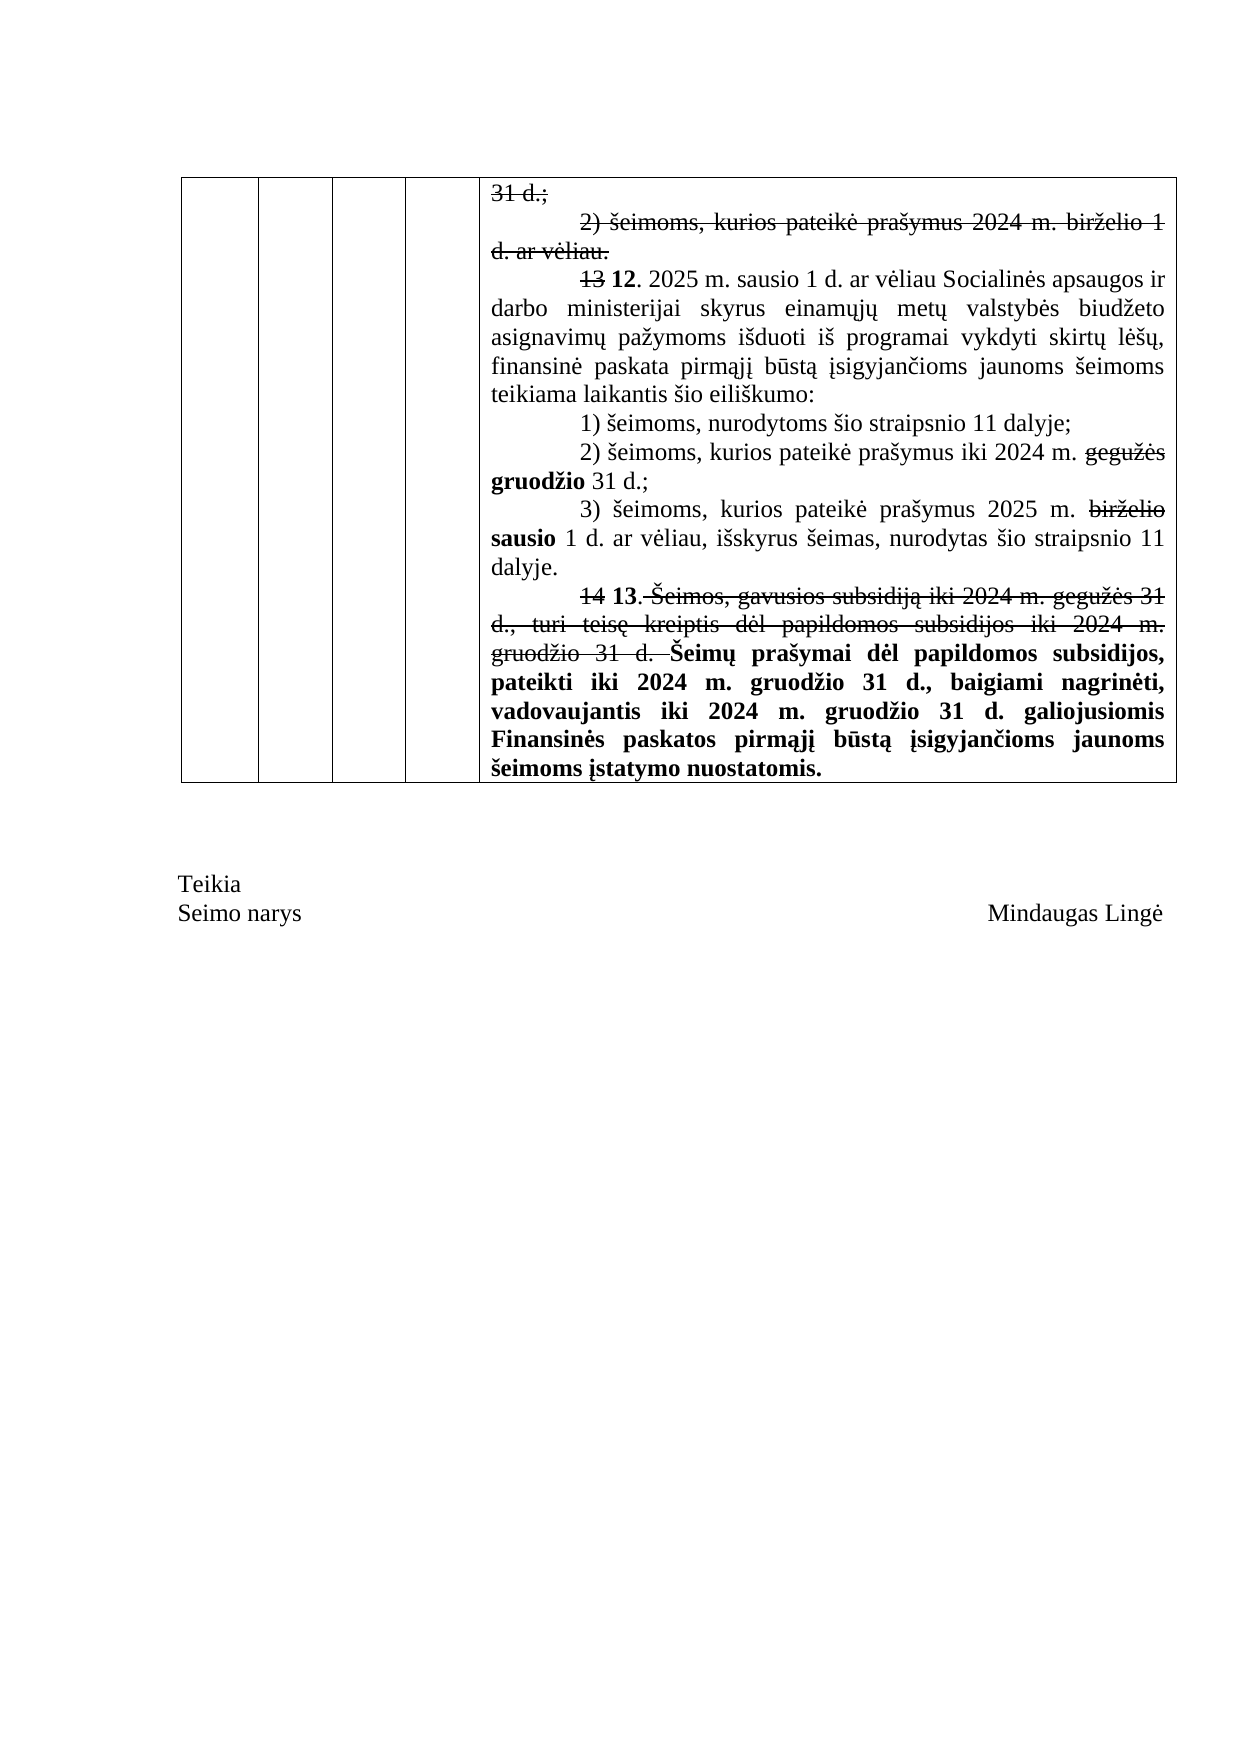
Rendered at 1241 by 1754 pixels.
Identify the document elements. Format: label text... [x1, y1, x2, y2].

table_cell [333, 178, 405, 782]
table_cell [182, 178, 258, 782]
table_cell 31 d.; 2) šeimoms, kurios pateikė prašymus 2024 m. birželio 1 d. ar vėliau. 13 12. 2025 m. sausio 1 d. ar vėliau Socialinės apsaugos ir darbo ministerijai skyrus einamųjų metų valstybės biudžeto asignavimų pažymoms išduoti iš programai vykdyti skirtų lėšų, finansinė paskata pirmąjį būstą įsigyjančioms jaunoms šeimoms teikiama laikantis šio eiliškumo: 1) šeimoms, nurodytoms šio straipsnio 11 dalyje; 2) šeimoms, kurios pateikė prašymus iki 2024 m. gegužės gruodžio 31 d.; 3) šeimoms, kurios pateikė prašymus 2025 m. birželio sausio 1 d. ar vėliau, išskyrus šeimas, nurodytas šio straipsnio 11 dalyje. 14 13. Šeimos, gavusios subsidiją iki 2024 m. gegužės 31 d., turi teisę kreiptis dėl papildomos subsidijos iki 2024 m. gruodžio 31 d. Šeimų prašymai dėl papildomos subsidijos, pateikti iki 2024 m. gruodžio 31 d., baigiami nagrinėti, vadovaujantis iki 2024 m. gruodžio 31 d. galiojusiomis Finansinės paskatos pirmąjį būstą įsigyjančioms jaunoms šeimoms įstatymo nuostatomis. [480, 178, 1176, 782]
table_cell [259, 178, 332, 782]
table_cell [406, 178, 479, 782]
text Teikia [177, 869, 1181, 898]
text Seimo narys Mindaugas Lingė [177, 898, 1181, 927]
